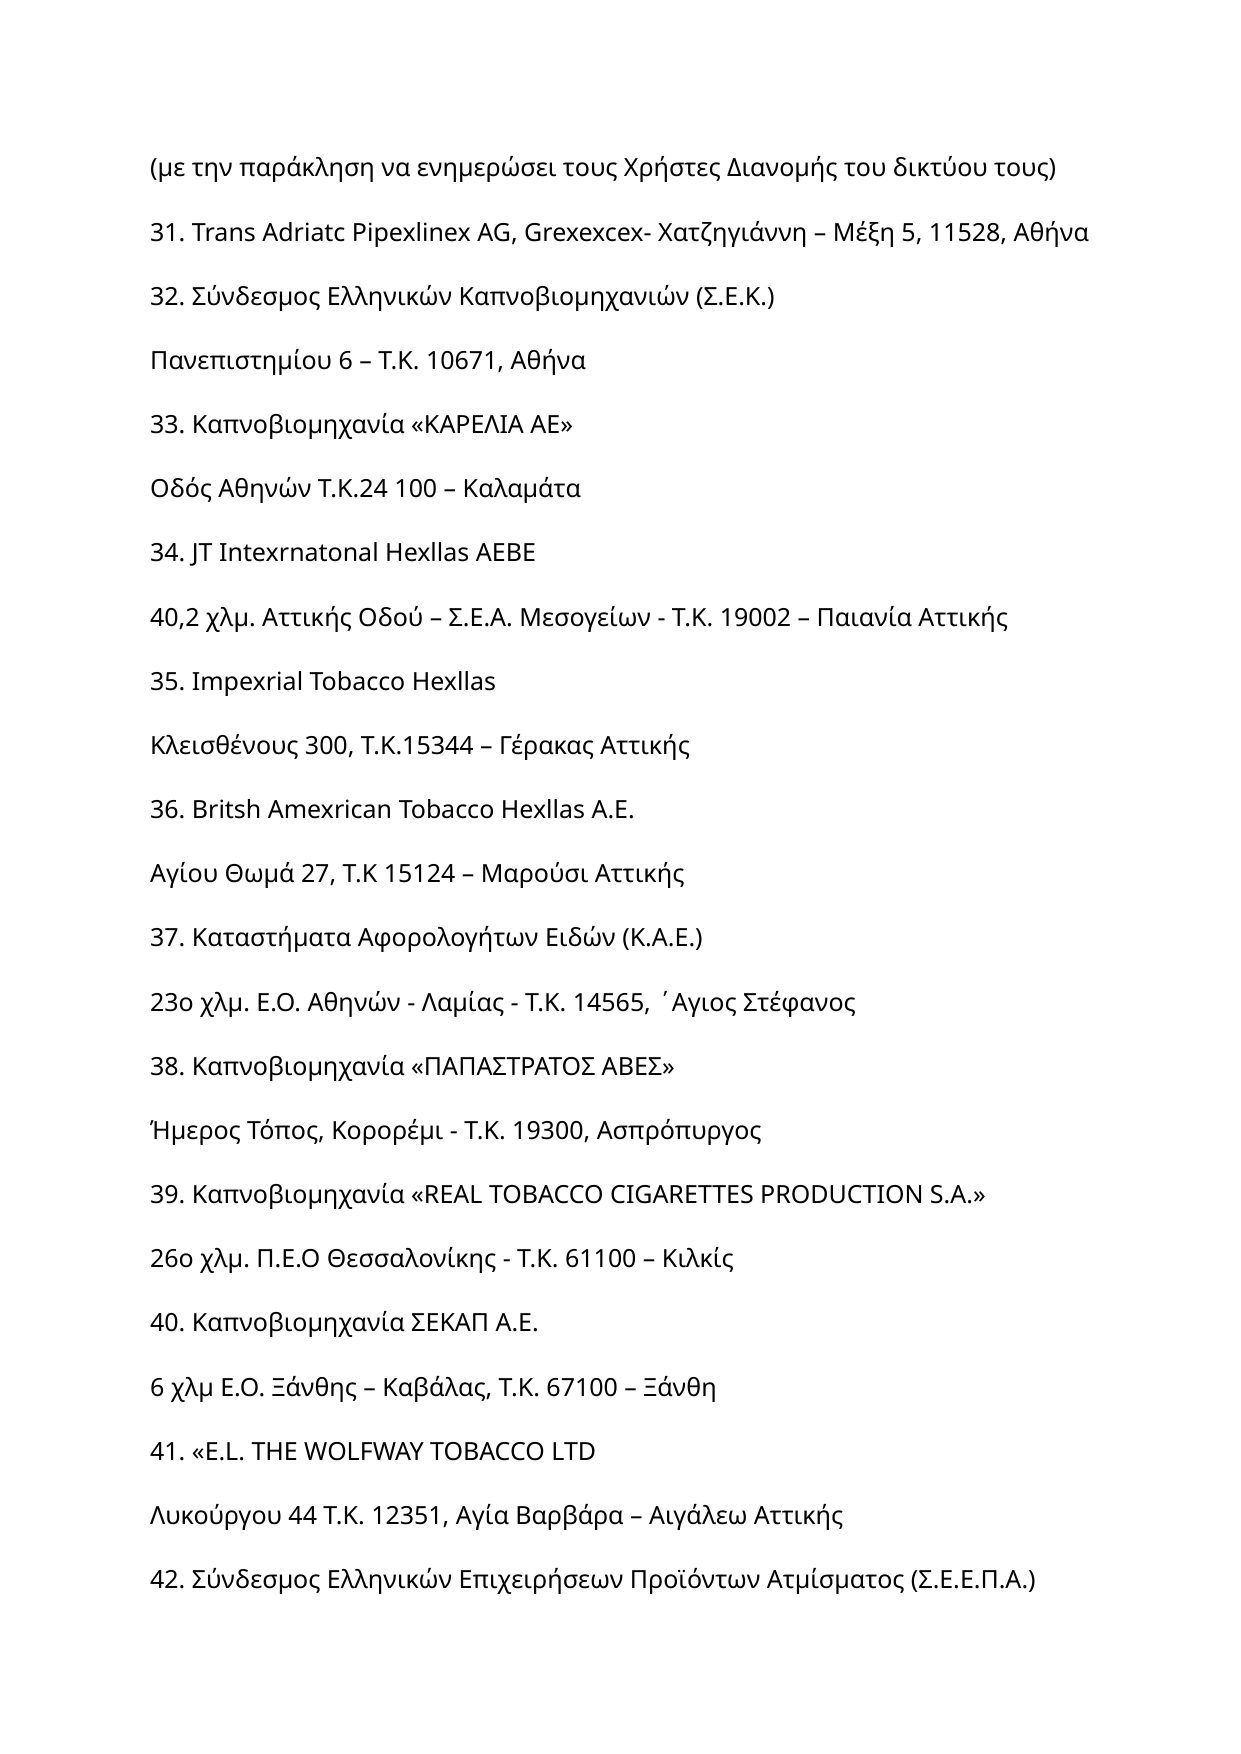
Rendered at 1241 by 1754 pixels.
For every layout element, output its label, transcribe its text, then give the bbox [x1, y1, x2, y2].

text 34. JT Intexrnatonal Hexllas AEBE [150, 535, 1090, 569]
text 37. Καταστήματα Αφορολογήτων Ειδών (Κ.Α.Ε.) [150, 920, 1090, 954]
text 36. Britsh Amexrican Tobacco Hexllas A.E. [150, 792, 1090, 826]
text 33. Καπνοβιομηχανία «ΚΑΡΕΛΙΑ ΑΕ» [150, 407, 1090, 441]
text 26ο χλμ. Π.Ε.Ο Θεσσαλονίκης - Τ.Κ. 61100 – Κιλκίς [150, 1241, 1090, 1275]
text 42. Σύνδεσμος Ελληνικών Επιχειρήσεων Προϊόντων Ατμίσματος (Σ.Ε.Ε.Π.Α.) [150, 1562, 1090, 1596]
text 23ο χλμ. Ε.Ο. Αθηνών - Λαμίας - Τ.Κ. 14565, ΄Αγιος Στέφανος [150, 984, 1090, 1018]
text 40. Καπνοβιομηχανία ΣΕΚΑΠ Α.Ε. [150, 1305, 1090, 1339]
text 35. Impexrial Tobacco Hexllas [150, 663, 1090, 697]
text Αγίου Θωμά 27, Τ.Κ 15124 – Μαρούσι Αττικής [150, 856, 1090, 890]
text 31. Trans Adriatc Pipexlinex AG, Grexexcex- Χατζηγιάννη – Μέξη 5, 11528, Αθήνα [150, 214, 1090, 248]
text 39. Καπνοβιομηχανία «REAL TOBACCO CIGARETTES PRODUCTION S.A.» [150, 1177, 1090, 1211]
text Κλεισθένους 300, Τ.Κ.15344 – Γέρακας Αττικής [150, 727, 1090, 762]
text Λυκούργου 44 Τ.Κ. 12351, Αγία Βαρβάρα – Αιγάλεω Αττικής [150, 1497, 1090, 1532]
text 38. Καπνοβιομηχανία «ΠΑΠΑΣΤΡΑΤΟΣ ΑΒΕΣ» [150, 1048, 1090, 1082]
text 6 χλμ Ε.Ο. Ξάνθης – Καβάλας, Τ.Κ. 67100 – Ξάνθη [150, 1369, 1090, 1403]
text Οδός Αθηνών Τ.Κ.24 100 – Καλαμάτα [150, 471, 1090, 505]
text 41. «E.L. THE WOLFWAY TOBACCO LTD [150, 1433, 1090, 1467]
text 32. Σύνδεσμος Ελληνικών Καπνοβιομηχανιών (Σ.Ε.Κ.) [150, 278, 1090, 312]
text Ήμερος Τόπος, Κορορέμι - Τ.Κ. 19300, Ασπρόπυργος [150, 1112, 1090, 1147]
text 40,2 χλμ. Αττικής Οδού – Σ.Ε.Α. Μεσογείων - Τ.Κ. 19002 – Παιανία Αττικής [150, 599, 1090, 633]
text Πανεπιστημίου 6 – Τ.Κ. 10671, Αθήνα [150, 342, 1090, 377]
text (με την παράκληση να ενημερώσει τους Χρήστες Διανομής του δικτύου τους) [150, 150, 1090, 184]
